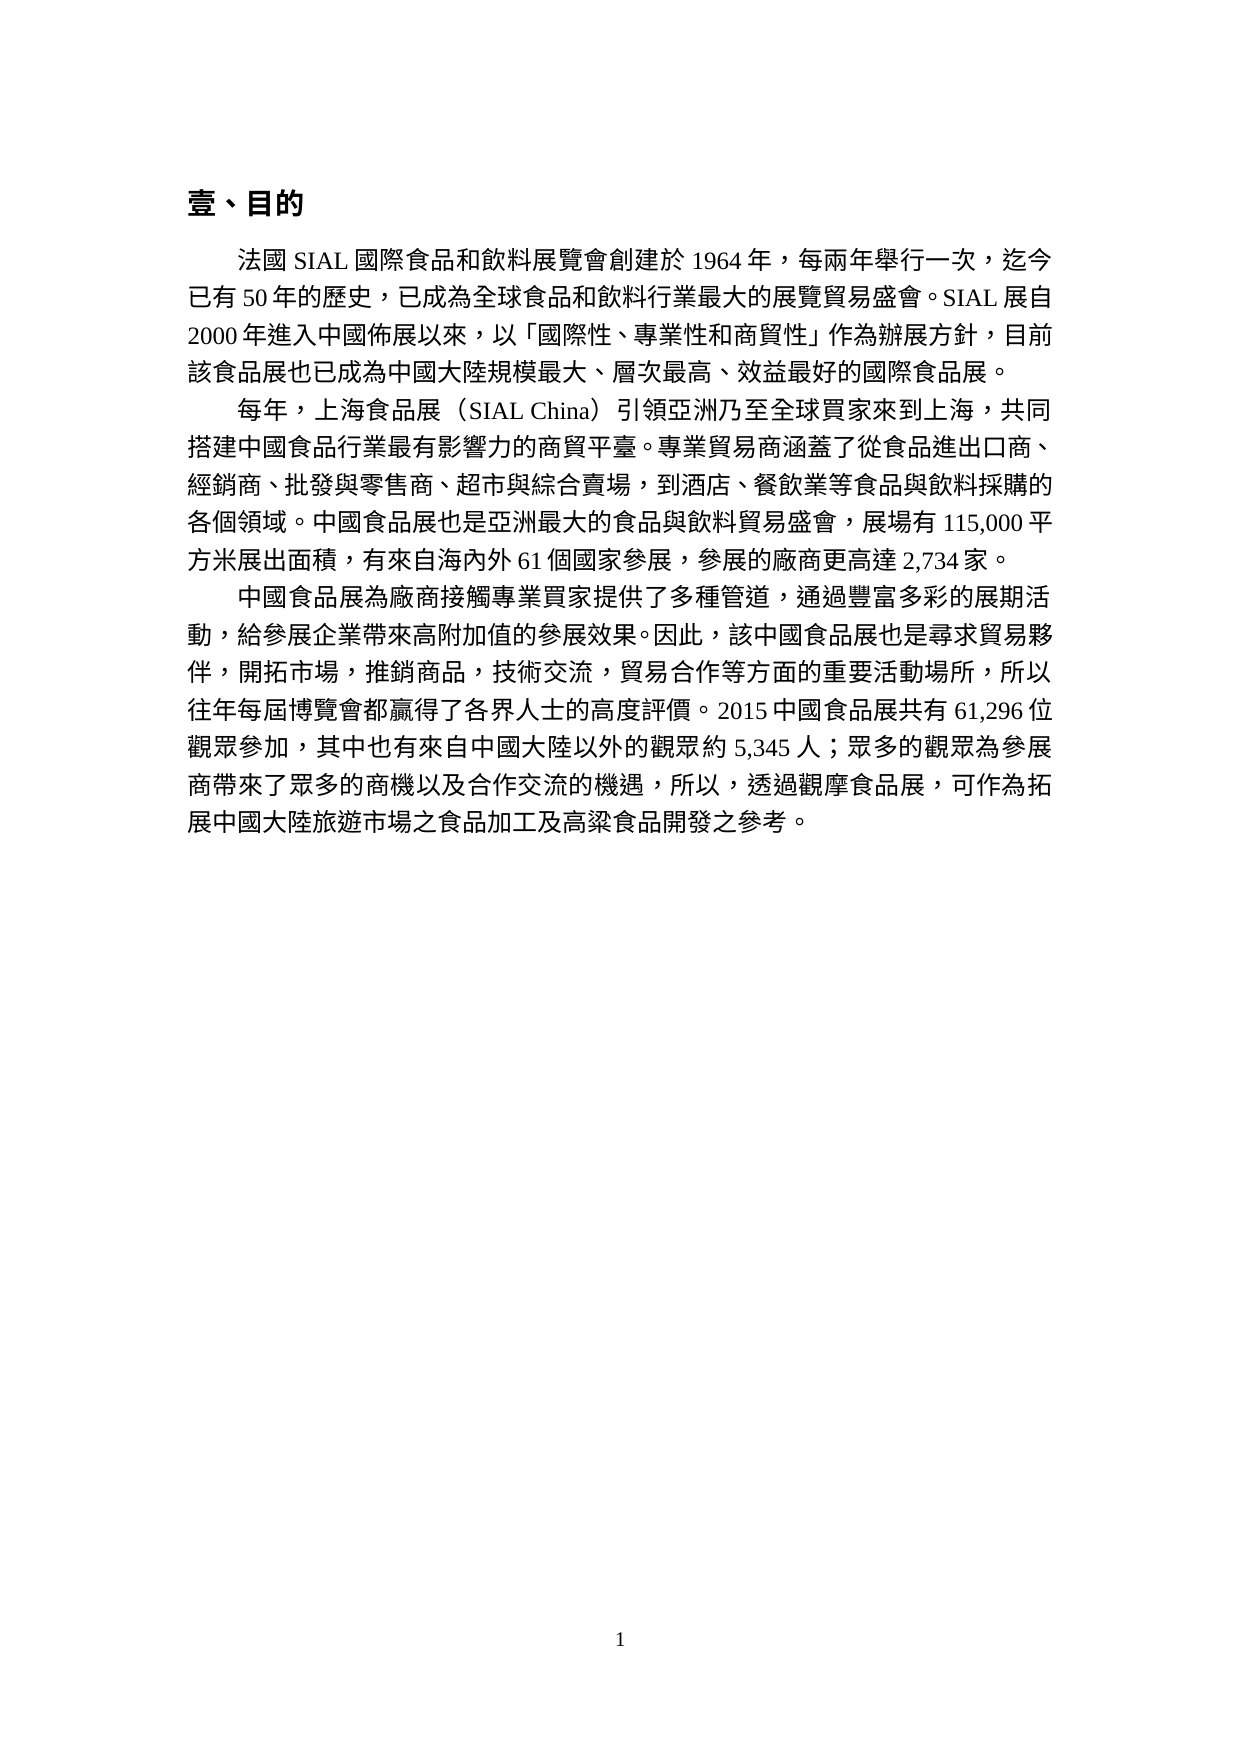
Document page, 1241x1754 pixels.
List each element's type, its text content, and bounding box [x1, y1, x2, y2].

text 中國食品展為廠商接觸專業買家提供了多種管道，通過豐富多彩的展期活動，給參展企業帶來高附加值的參展效果。因此，該中國食品展也是尋求貿易夥伴，開拓市場，推銷商品，技術交流，貿易合作等方面的重要活動場所，所以，往年每屆博覽會都贏得了各界人士的高度評價。2015中國食品展共有61,296位觀眾參加，其中也有來自中國大陸以外的觀眾約5,345人；眾多的觀眾為參展商帶來了眾多的商機以及合作交流的機遇，所以，透過觀摩食品展，可作為拓展中國大陸旅遊市場之食品加工及高粱食品開發之參考。 [187, 577, 1053, 839]
text 法國SIAL國際食品和飲料展覽會創建於1964年，每兩年舉行一次，迄今已有50年的歷史，已成為全球食品和飲料行業最大的展覽貿易盛會。SIAL展自2000年進入中國佈展以來，以「國際性、專業性和商貿性」作為辦展方針，目前，該食品展也已成為中國大陸規模最大、層次最高、效益最好的國際食品展。 [187, 239, 1053, 389]
text 壹、目的 [187, 164, 1053, 239]
text 每年，上海食品展（SIAL China）引領亞洲乃至全球買家來到上海，共同搭建中國食品行業最有影響力的商貿平臺。專業貿易商涵蓋了從食品進出口商、經銷商、批發與零售商、超市與綜合賣場，到酒店、餐飲業等食品與飲料採購的各個領域。中國食品展也是亞洲最大的食品與飲料貿易盛會，展場有115,000平方米展出面積，有來自海內外61個國家參展，參展的廠商更高達2,734家。 [187, 389, 1053, 577]
